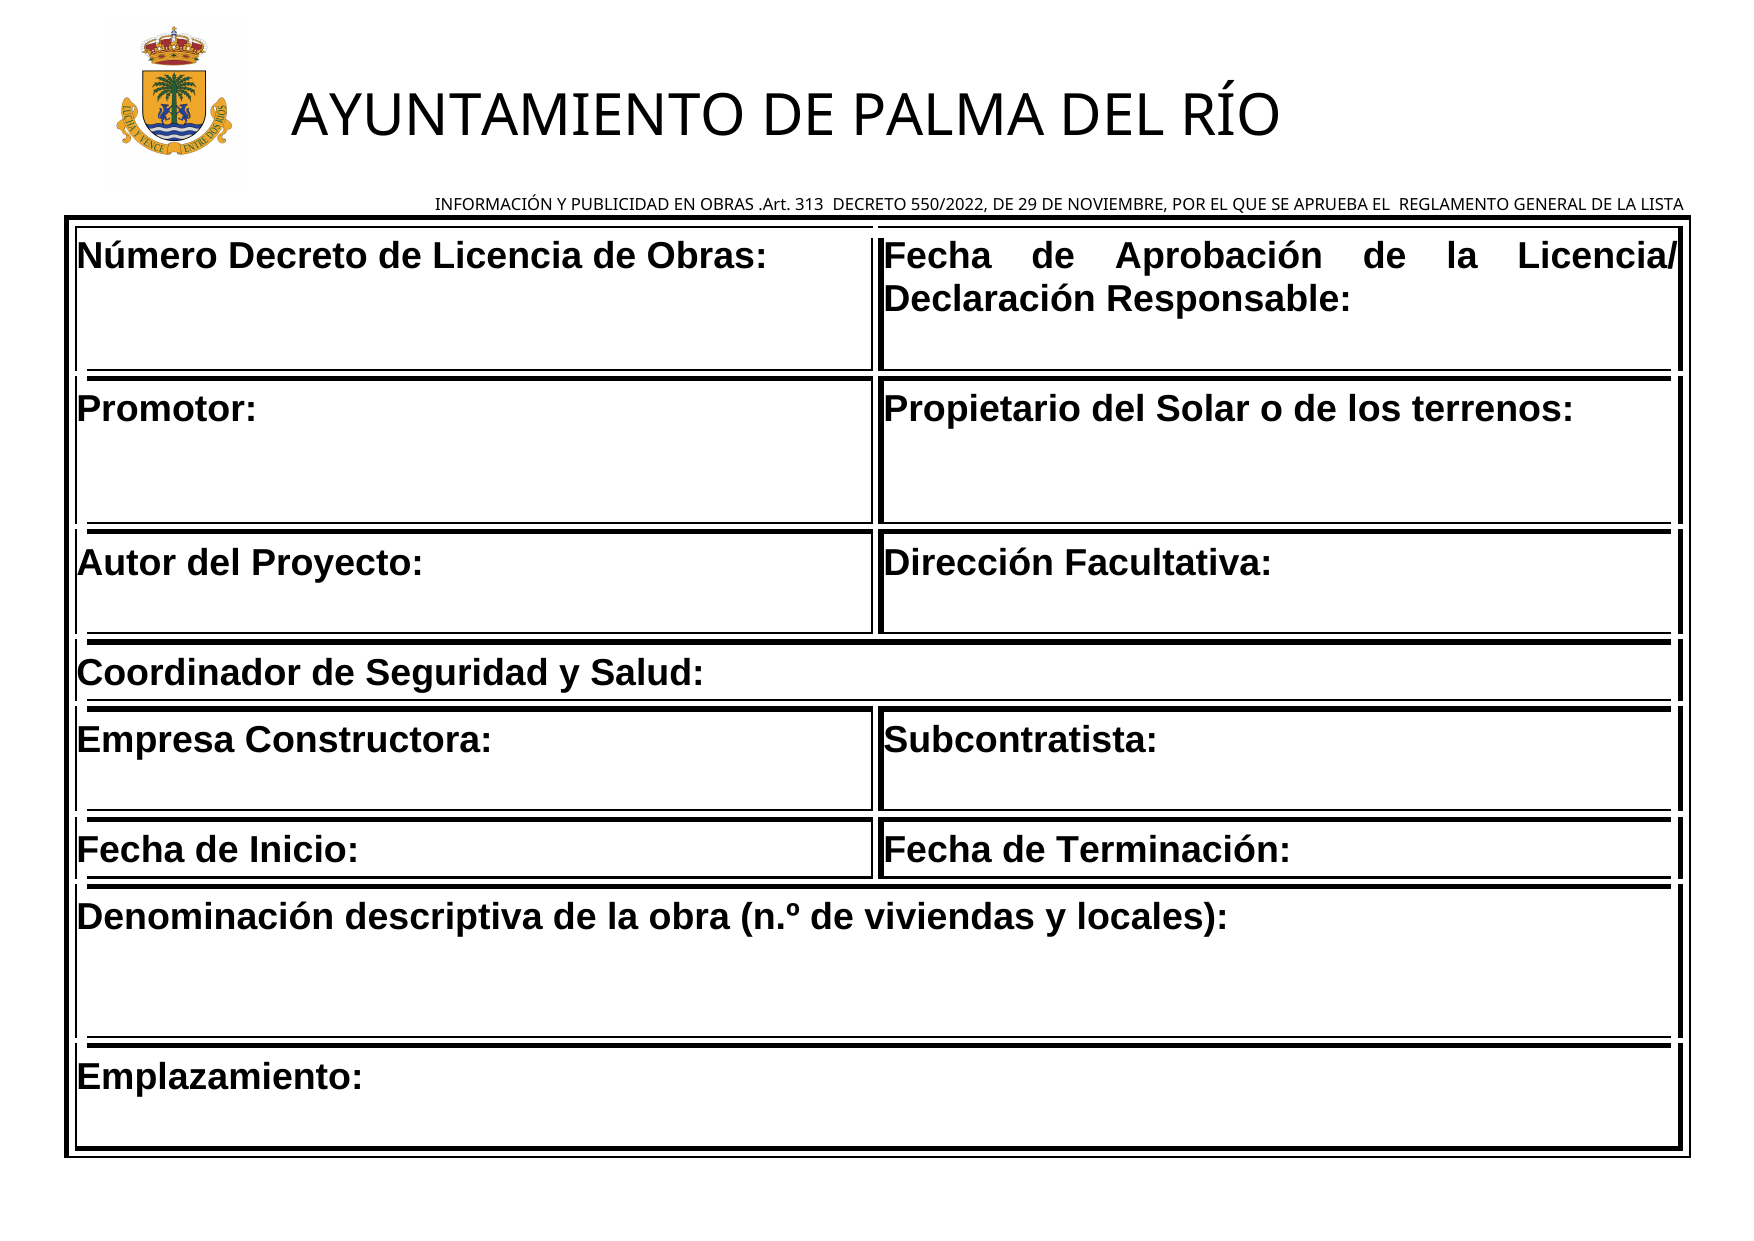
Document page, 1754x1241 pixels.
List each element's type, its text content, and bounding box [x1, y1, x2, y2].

table_cell Fecha de Inicio: [70, 809, 877, 876]
table_cell Subcontratista: [877, 699, 1684, 809]
table_cell Fecha de Terminación: [877, 809, 1684, 876]
table_header Número Decreto de Licencia de Obras: [70, 220, 877, 368]
picture [106, 19, 244, 187]
table_cell Dirección Facultativa: [877, 522, 1684, 632]
text INFORMACIÓN Y PUBLICIDAD EN OBRAS .Art. 313 DECRETO 550/2022, DE 29 DE NOVIEMBRE, POR EL QUE SE APRUEBA EL REGLAMENTO GENERAL DE LA LISTA [70, 192, 1684, 215]
text AYUNTAMIENTO DE PALMA DEL RÍO [244, 73, 1684, 153]
table_cell Emplazamiento: [70, 1036, 1684, 1146]
text [70, 73, 106, 153]
table_cell Promotor: [70, 369, 877, 522]
table_cell Coordinador de Seguridad y Salud: [70, 632, 1684, 699]
table_header Fecha de Aprobación de la Licencia/ Declaración Responsable: [877, 220, 1684, 368]
table_cell Empresa Constructora: [70, 699, 877, 809]
table_cell Propietario del Solar o de los terrenos: [877, 369, 1684, 522]
table_cell Denominación descriptiva de la obra (n.º de viviendas y locales): [70, 876, 1684, 1036]
table_cell Autor del Proyecto: [70, 522, 877, 632]
